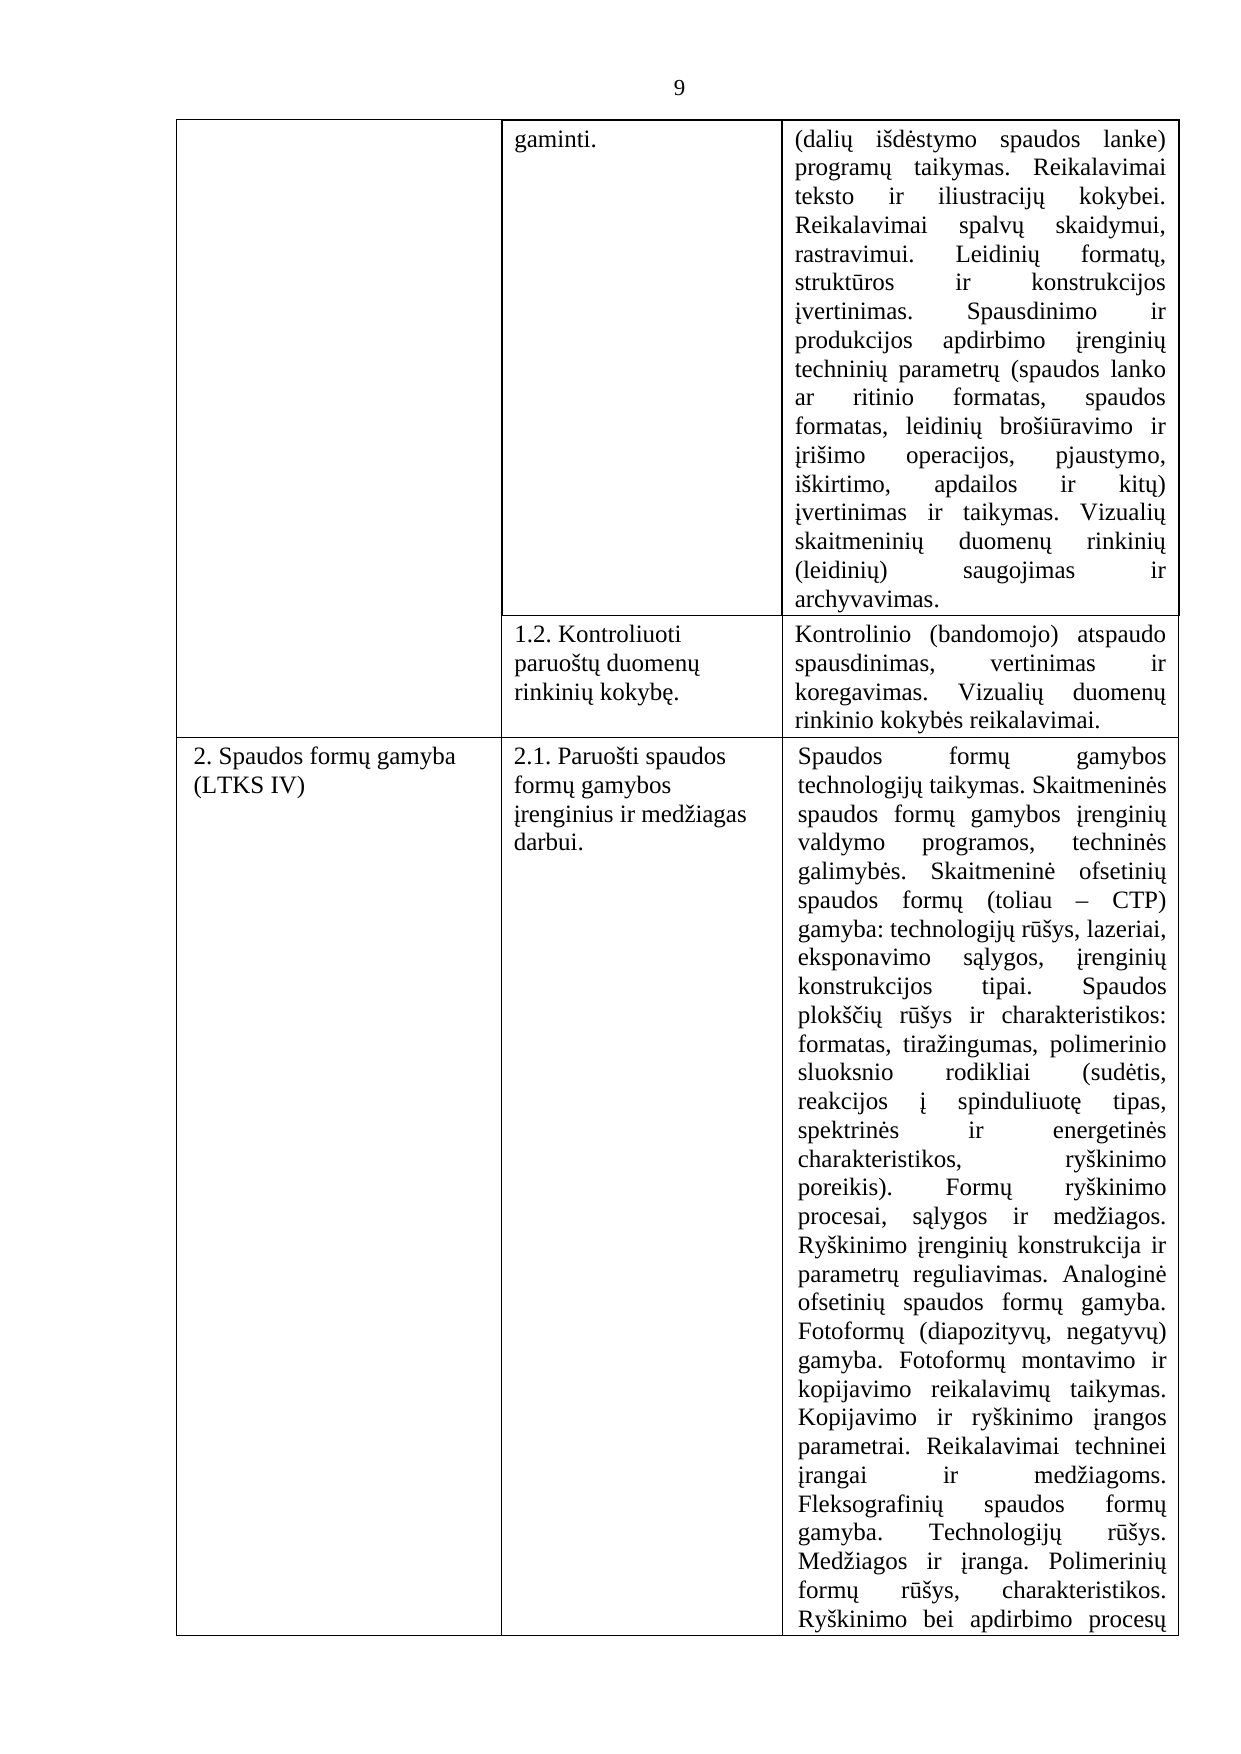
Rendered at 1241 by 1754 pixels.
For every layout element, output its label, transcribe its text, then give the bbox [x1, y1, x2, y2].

table_cell Kontrolinio (bandomojo) atspaudo spausdinimas, vertinimas ir koregavimas. Vizualių duomenų rinkinio kokybės reikalavimai. [783, 616, 1178, 737]
table_cell gaminti. [503, 121, 781, 615]
table_cell Spaudos formų gamybos technologijų taikymas. Skaitmeninės spaudos formų gamybos įrenginių valdymo programos, techninės galimybės. Skaitmeninė ofsetinių spaudos formų (toliau – CTP) gamyba: technologijų rūšys, lazeriai, eksponavimo sąlygos, įrenginių konstrukcijos tipai. Spaudos plokščių rūšys ir charakteristikos: formatas, tiražingumas, polimerinio sluoksnio rodikliai (sudėtis, reakcijos į spinduliuotę tipas, spektrinės ir energetinės charakteristikos, ryškinimo poreikis). Formų ryškinimo procesai, sąlygos ir medžiagos. Ryškinimo įrenginių konstrukcija ir parametrų reguliavimas. Analoginė ofsetinių spaudos formų gamyba. Fotoformų (diapozityvų, negatyvų) gamyba. Fotoformų montavimo ir kopijavimo reikalavimų taikymas. Kopijavimo ir ryškinimo įrangos parametrai. Reikalavimai techninei įrangai ir medžiagoms. Fleksografinių spaudos formų gamyba. Technologijų rūšys. Medžiagos ir įranga. Polimerinių formų rūšys, charakteristikos. Ryškinimo bei apdirbimo procesų [783, 738, 1178, 1635]
table_cell (dalių išdėstymo spaudos lanke) programų taikymas. Reikalavimai teksto ir iliustracijų kokybei. Reikalavimai spalvų skaidymui, rastravimui. Leidinių formatų, struktūros ir konstrukcijos įvertinimas. Spausdinimo ir produkcijos apdirbimo įrenginių techninių parametrų (spaudos lanko ar ritinio formatas, spaudos formatas, leidinių brošiūravimo ir įrišimo operacijos, pjaustymo, iškirtimo, apdailos ir kitų) įvertinimas ir taikymas. Vizualių skaitmeninių duomenų rinkinių (leidinių) saugojimas ir archyvavimas. [783, 121, 1178, 615]
table_cell 2.1. Paruošti spaudos formų gamybos įrenginius ir medžiagas darbui. [502, 738, 782, 1635]
table_cell 1.2. Kontroliuoti paruoštų duomenų rinkinių kokybę. [502, 616, 782, 737]
table_cell [177, 120, 501, 737]
table_cell 2. Spaudos formų gamyba (LTKS IV) [177, 738, 501, 1635]
